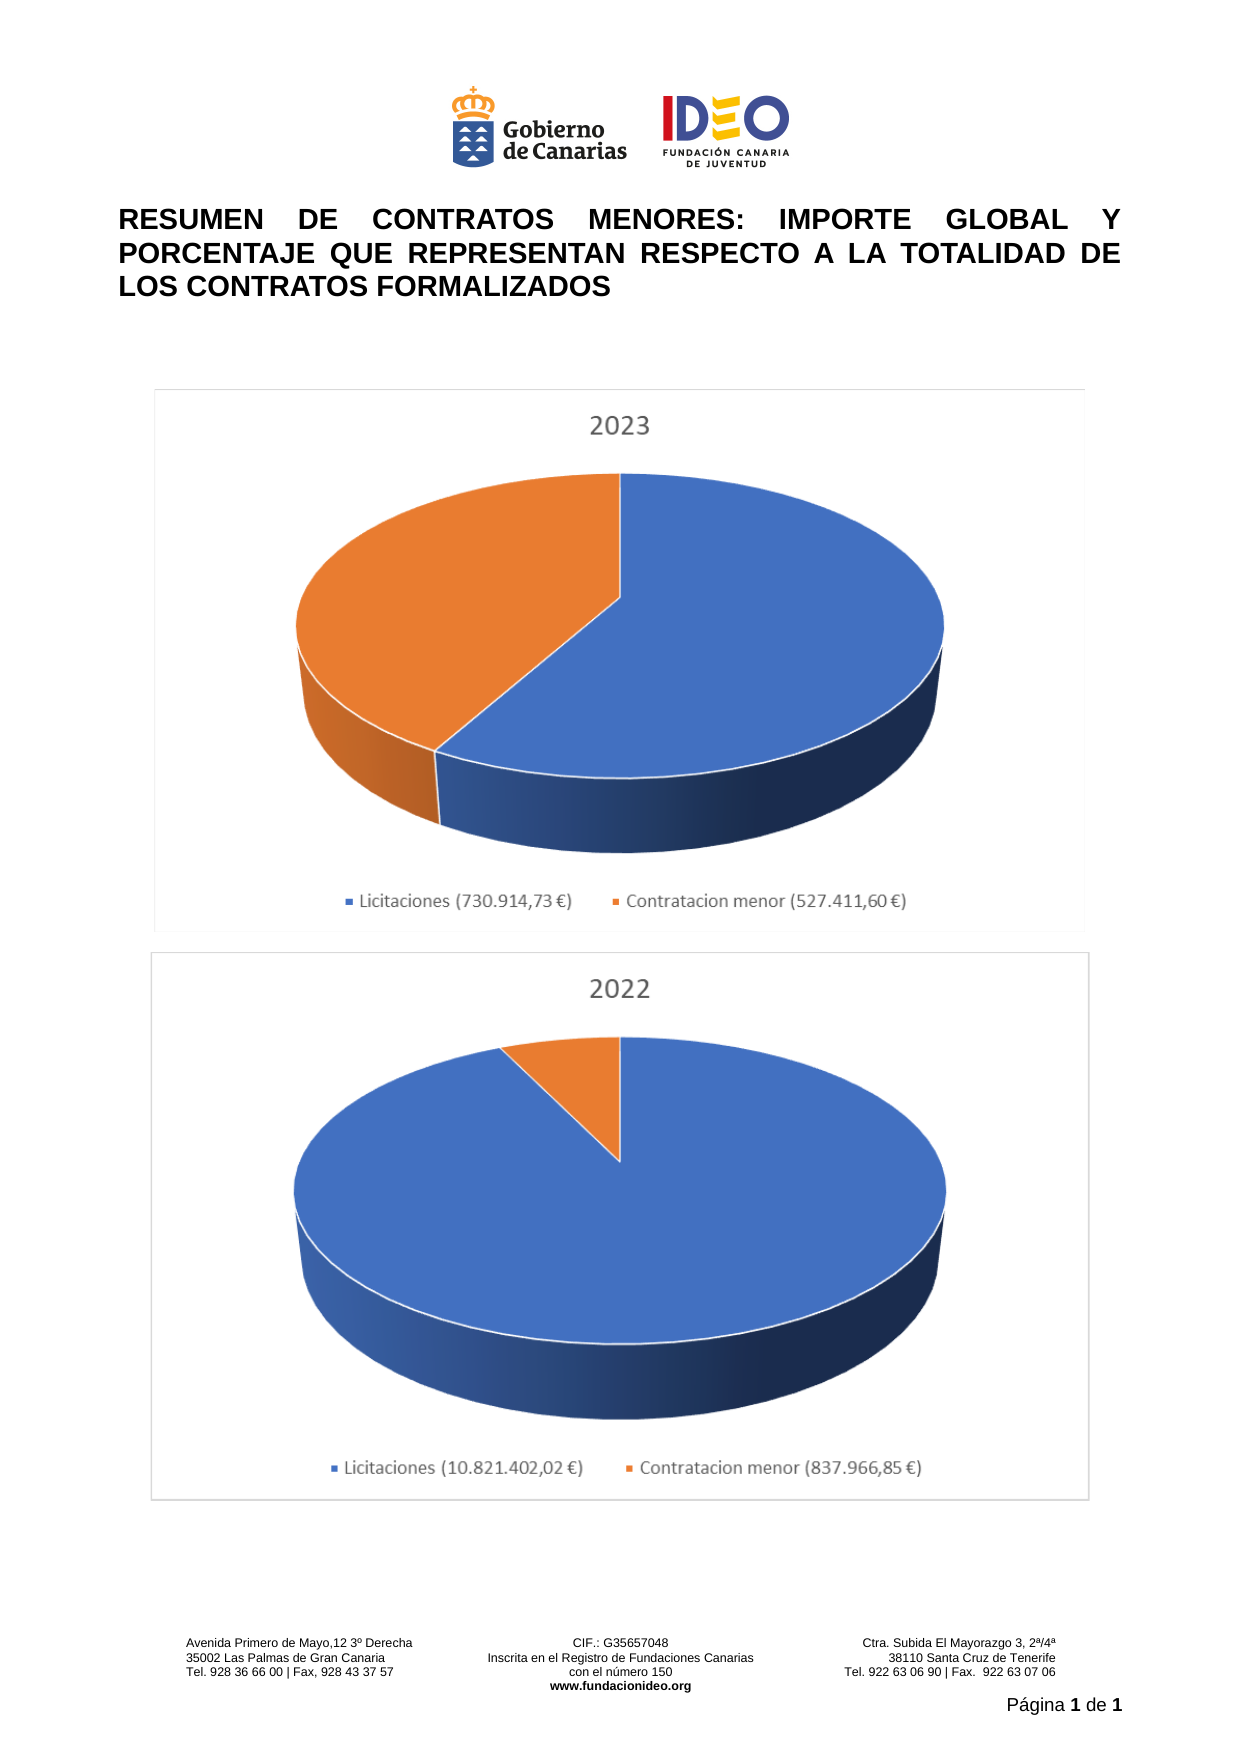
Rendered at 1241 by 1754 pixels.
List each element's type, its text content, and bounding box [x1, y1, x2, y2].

text RESUMEN DE CONTRATOS MENORES: IMPORTE GLOBAL Y PORCENTAJE QUE REPRESENTAN RESPECTO A LA TOTALIDAD DE LOS CONTRATOS FORMALIZADOS [118, 202, 1122, 303]
